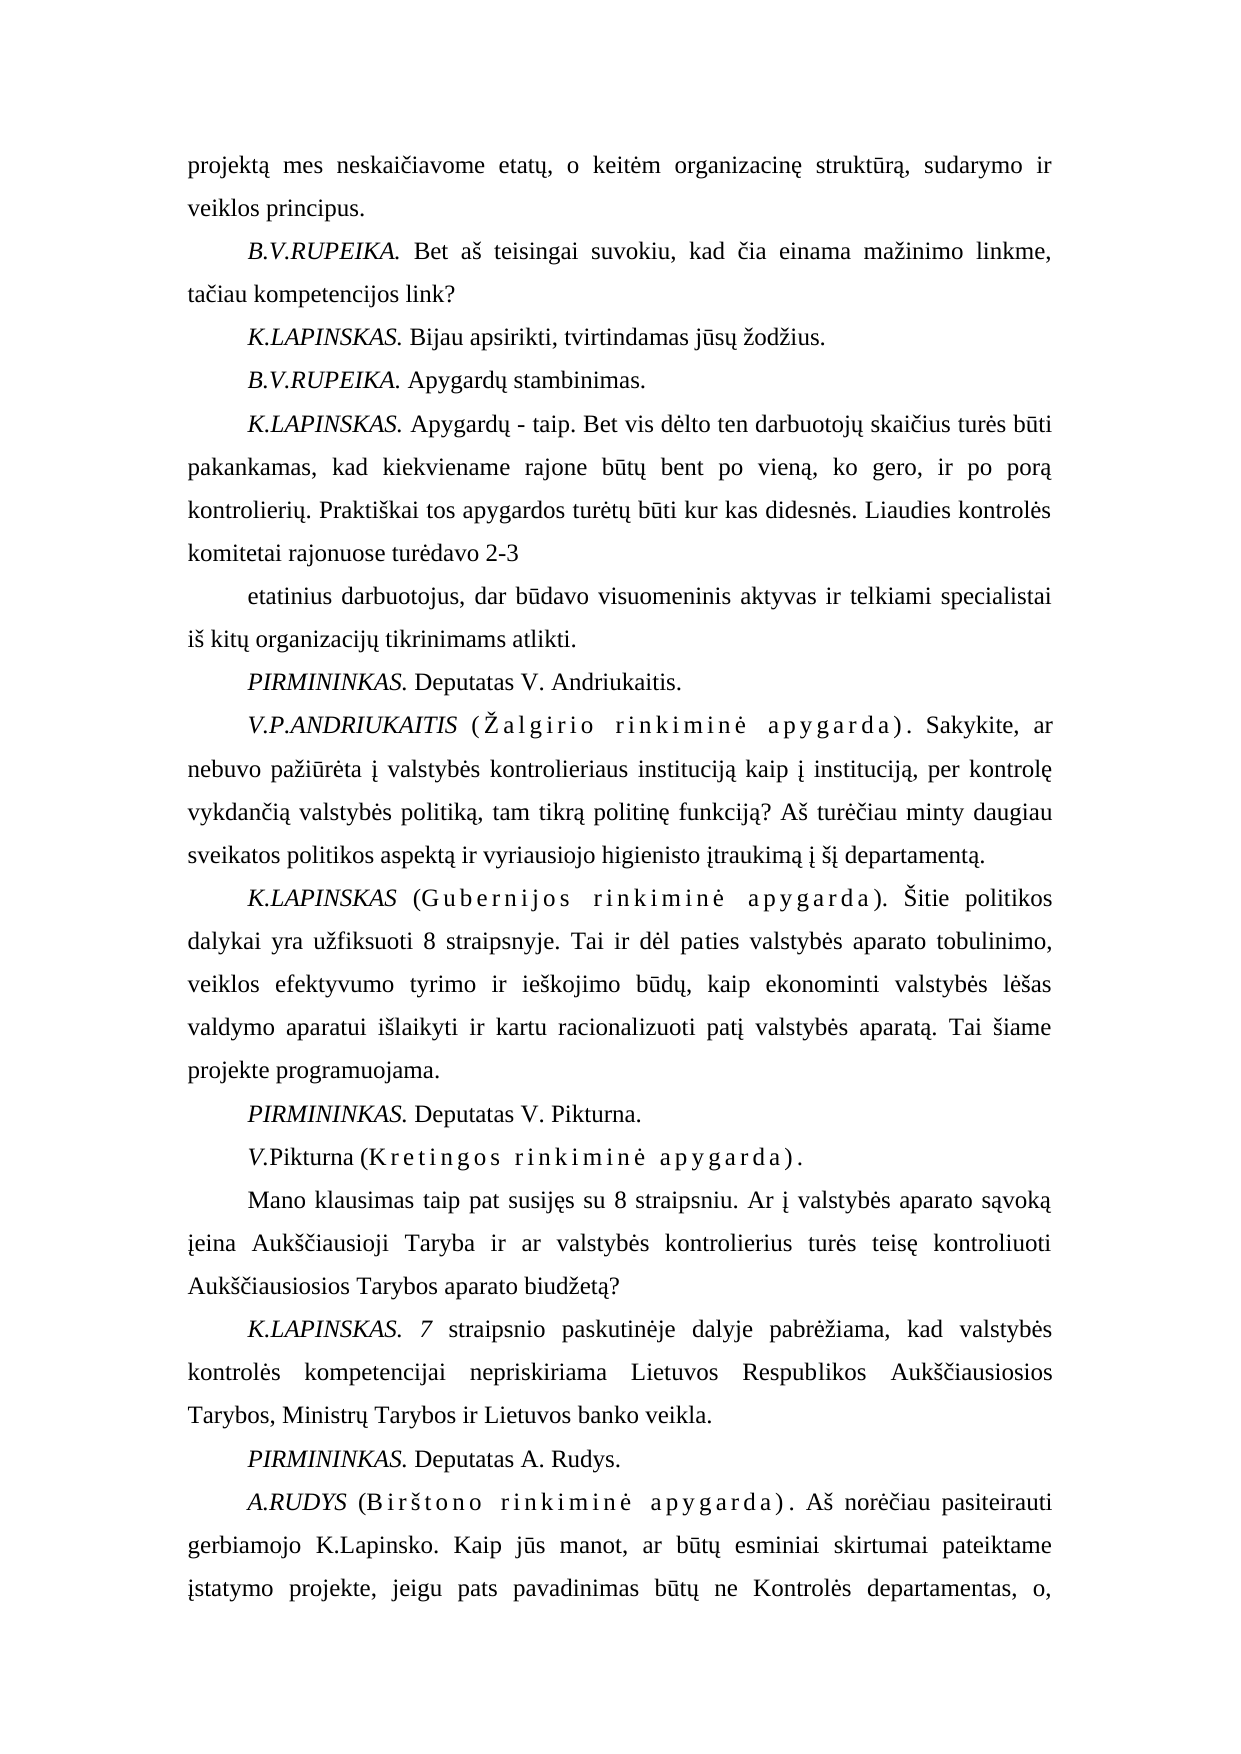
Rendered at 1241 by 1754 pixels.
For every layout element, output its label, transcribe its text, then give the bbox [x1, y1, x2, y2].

text Pirmininkas. Deputatas A. Rudys. [187, 1444, 1053, 1472]
text K.Lapinskas. Apygardų - taip. Bet vis dėlto ten darbuotojų skaičius turės būti pakankamas, kad kiekviename rajone būtų bent po vieną, ko gero, ir po porą kontrolierių. Praktiškai tos apygardos turėtų būti kur kas didesnės. Liaudies kontrolės komi­tetai rajonuose turėdavo 2-3 [187, 409, 1053, 567]
text K.Lapinskas (Gubernijos rinkiminė apygarda). Šitie politikos dalykai yra užfiksuoti 8 straipsnyje. Tai ir dėl pa­ties valstybės aparato tobulinimo, veiklos efektyvumo tyrimo ir ieškojimo būdų, kaip ekonominti valstybės lėšas valdymo apa­ratui išlaikyti ir kartu racionalizuoti patį valstybės aparatą. Tai šiame projekte programuojama. [187, 883, 1053, 1084]
text B.V.Rupeika. Apygardų stambinimas. [187, 366, 1053, 394]
text V.P.Andriukaitis (Žalgirio rinkiminė apygar­da). Sakykite, ar nebuvo pažiūrėta į valstybės kontrolieriaus instituciją kaip į instituciją, per kontrolę vykdančią valstybės po­litiką, tam tikrą politinę funkciją? Aš turėčiau minty daugiau sveikatos politikos aspektą ir vyriausiojo higienisto įtraukimą į šį departamentą. [187, 711, 1053, 869]
text K.Lapinskas. Bijau apsirikti, tvirtindamas jūsų žodžius. [187, 322, 1053, 351]
text A.Rudys (Birštono rinkiminė apygarda). Aš norėčiau pasiteirauti gerbiamojo K.Lapinsko. Kaip jūs manot, ar būtų esminiai skirtumai pateiktame įstatymo projekte, jeigu pats pavadinimas būtų ne Kontrolės departamentas, o, [187, 1487, 1053, 1602]
text B.V.Rupeika. Bet aš teisingai suvokiu, kad čia einama mažinimo linkme, tačiau kompetencijos link? [187, 236, 1053, 308]
text V.Pikturna (Kretingos rinkiminė apygarda). [187, 1142, 1053, 1171]
text K.Lapinskas. 7 straipsnio paskutinėje dalyje pabrėžiama, kad valstybės kontrolės kompetencijai nepriskiriama Lietuvos Respub­likos Aukščiausiosios Tarybos, Ministrų Tarybos ir Lietuvos ban­ko veikla. [187, 1314, 1053, 1429]
text etatinius darbuotojus, dar būdavo visuomeninis aktyvas ir telkiami specialistai iš kitų organizacijų tikrinimams atlikti. [187, 581, 1053, 653]
text Mano klausimas taip pat susijęs su 8 straipsniu. Ar į valstybės aparato sąvoką įeina Aukščiausioji Taryba ir ar valstybės kontrolierius turės teisę kontroliuoti Aukščiausiosios Tarybos aparato biudžetą? [187, 1185, 1053, 1300]
text Pirmininkas. Deputatas V. Pikturna. [187, 1099, 1053, 1127]
text projektą mes neskaičiavome etatų, o keitėm organizacinę struktūrą, sudarymo ir veiklos principus. [187, 150, 1053, 222]
text Pirmininkas. Deputatas V. Andriukaitis. [187, 667, 1053, 696]
